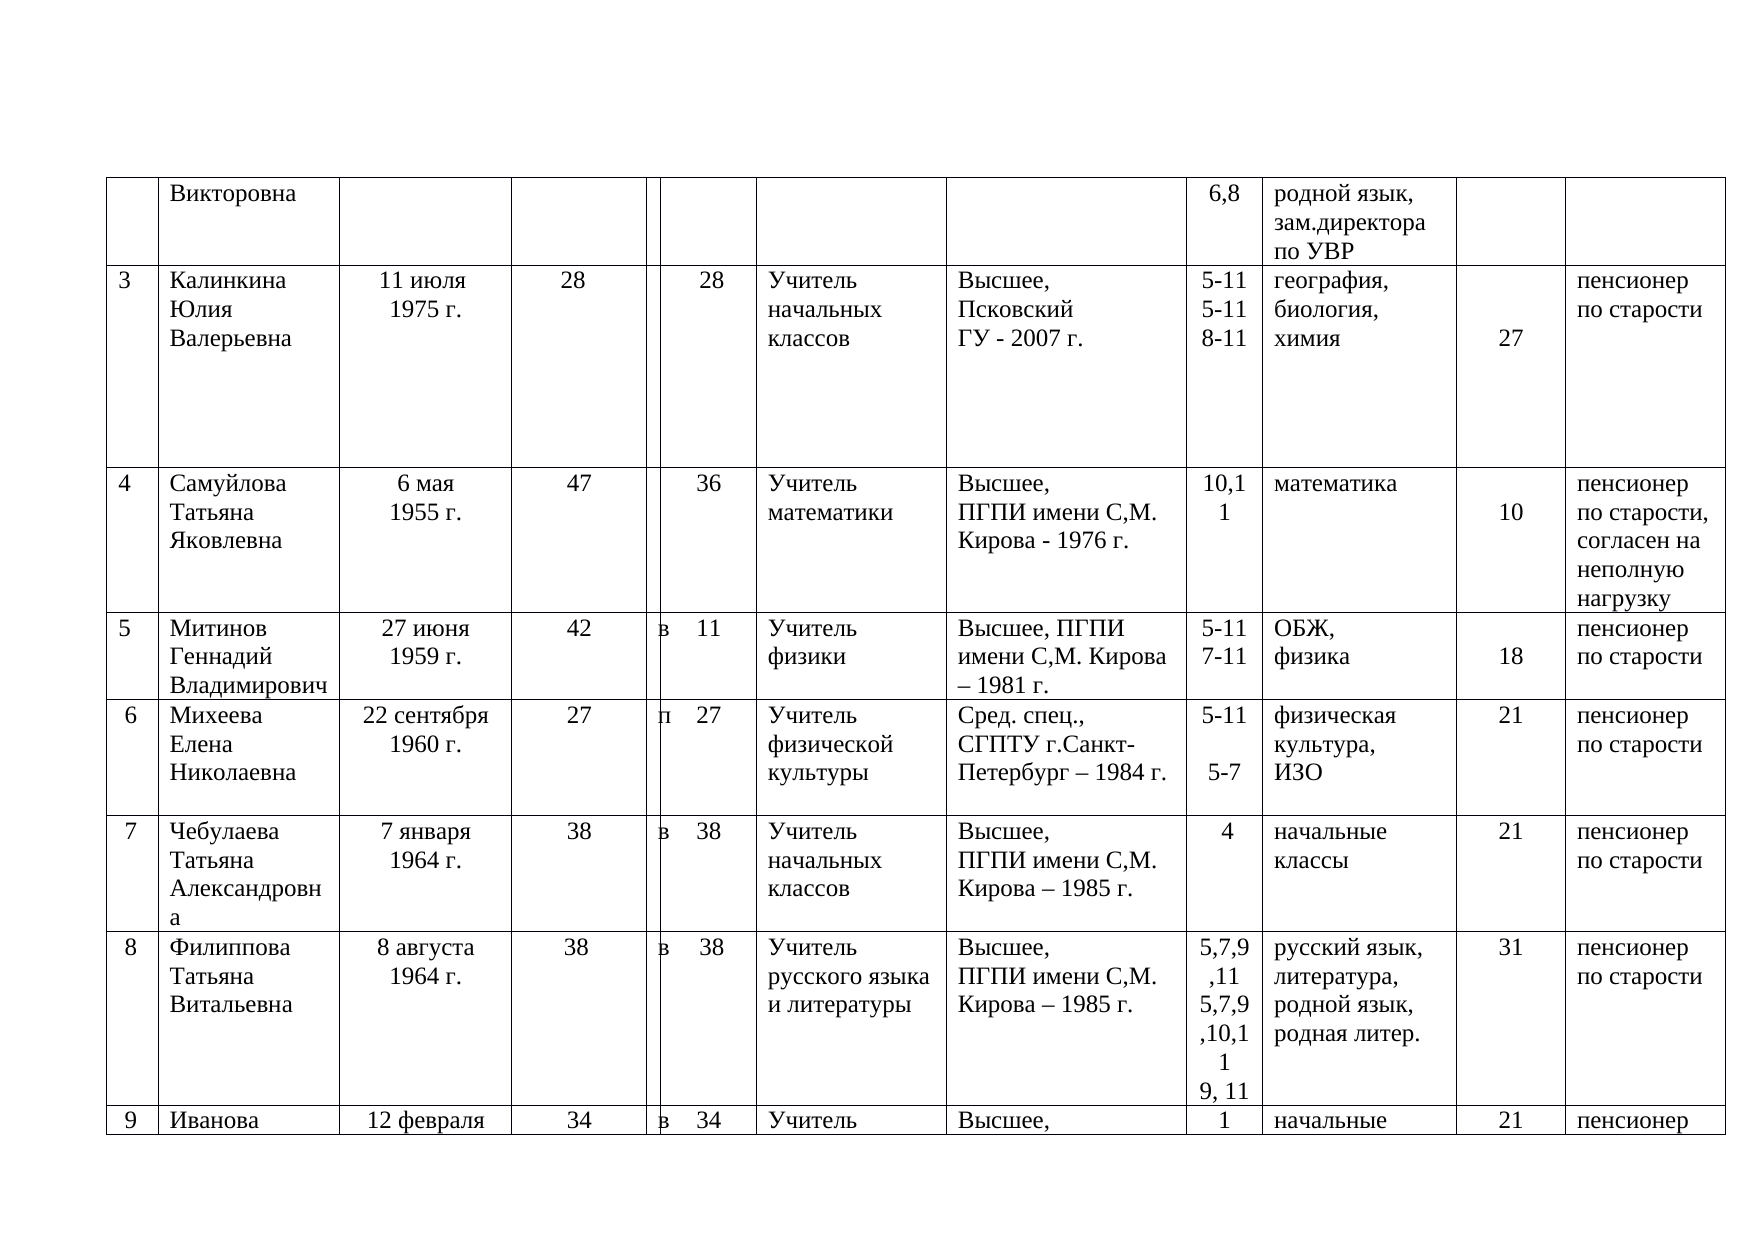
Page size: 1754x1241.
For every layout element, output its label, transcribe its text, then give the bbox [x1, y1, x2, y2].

table_cell высшая [647, 178, 660, 264]
table_cell 12 февраля [340, 1106, 511, 1134]
table_cell Учитель начальных классов [757, 816, 946, 931]
table_cell пенсионер по старости [1566, 266, 1725, 467]
table_cell [757, 178, 946, 264]
table_cell ОБЖ, физика [1263, 613, 1456, 699]
table_cell Учитель физики [757, 613, 946, 699]
table_cell 7 [107, 816, 158, 931]
table_cell Высшее, ПГПИ имени С,М. Кирова – 1985 г. [947, 932, 1186, 1104]
table_cell 5-11 5-11 8-11 [1187, 266, 1262, 467]
table_cell 6,8 [1187, 178, 1262, 264]
table_cell 8 августа 1964 г. [340, 932, 511, 1104]
table_cell высшая [647, 613, 660, 699]
table_cell [1457, 178, 1565, 264]
table_cell высшая [647, 816, 660, 931]
table_cell Высшее, ПГПИ имени С,М. Кирова – 1985 г. [947, 816, 1186, 931]
table_cell 21 [1457, 1106, 1565, 1134]
table_cell [107, 178, 158, 264]
table_cell 38 [661, 816, 756, 931]
table_cell Учитель русского языка и литературы [757, 932, 946, 1104]
table_cell 28 [661, 178, 756, 264]
table_cell 3 [107, 266, 158, 467]
table_cell 11 июля 1975 г. [340, 266, 511, 467]
table_cell Высшее, ПГПИ имени С,М. Кирова – 1981 г. [947, 613, 1186, 699]
table_cell 27 [512, 700, 646, 815]
table_cell 4 [1187, 816, 1262, 931]
table_cell Учитель [757, 1106, 946, 1134]
table_cell пенсионер по старости [1566, 932, 1725, 1104]
table_cell 22 сентября 1960 г. [340, 700, 511, 815]
table_cell русский язык, литература, родной язык, родная литер. [1263, 932, 1456, 1104]
table_cell 27 июня 1959 г. [340, 613, 511, 699]
table_cell Викторовна [159, 178, 339, 264]
table_cell пенсионер по старости [1566, 700, 1725, 815]
table_cell Высшее, ПГПИ имени С,М. Кирова - 1976 г. [947, 468, 1186, 612]
table_cell родной язык, зам.директора по УВР [1263, 178, 1456, 264]
table_cell Учитель математики [757, 468, 946, 612]
table_cell первая [647, 700, 660, 815]
table_cell Филиппова Татьяна Витальевна [159, 932, 339, 1104]
table_cell 36 [661, 468, 756, 612]
table_cell 18 [1457, 613, 1565, 699]
table_cell 28 [661, 266, 756, 467]
table_cell [340, 178, 511, 264]
table_cell 34 [661, 1106, 756, 1134]
table_cell 42 [512, 613, 646, 699]
table_cell 27 [1457, 266, 1565, 467]
table_cell 8 [107, 932, 158, 1104]
table_cell география, биология, химия [1263, 266, 1456, 467]
table_cell 5,7,9,11 5,7,9,10,11 9, 11 [1187, 932, 1262, 1104]
table_cell 34 [512, 1106, 646, 1134]
table_cell 21 [1457, 700, 1565, 815]
table_cell Чебулаева Татьяна Александровна [159, 816, 339, 931]
table_cell 47 [512, 468, 646, 612]
table_cell 5-11 7-11 [1187, 613, 1262, 699]
table_cell Самуйлова Татьяна Яковлевна [159, 468, 339, 612]
table_cell пенсионер по старости [1566, 816, 1725, 931]
table_cell 9 [107, 1106, 158, 1134]
table_cell пенсионер по старости [1566, 613, 1725, 699]
table_cell Сред. спец., СГПТУ г.Санкт-Петербург – 1984 г. [947, 700, 1186, 815]
table_cell начальные классы [1263, 816, 1456, 931]
table_cell Митинов Геннадий Владимирович [159, 613, 339, 699]
table_cell 7 января 1964 г. [340, 816, 511, 931]
table_cell пенсионер [1566, 1106, 1725, 1134]
table_cell высшая [647, 266, 660, 467]
table_cell 10,11 [1187, 468, 1262, 612]
table_cell физическая культура, ИЗО [1263, 700, 1456, 815]
table_cell Калинкина Юлия Валерьевна [159, 266, 339, 467]
table_cell Высшее, [947, 1106, 1186, 1134]
table_cell Михеева Елена Николаевна [159, 700, 339, 815]
table_cell математика [1263, 468, 1456, 612]
table_cell Учитель начальных классов [757, 266, 946, 467]
table_cell 38 [512, 816, 646, 931]
table_cell начальные [1263, 1106, 1456, 1134]
table_cell высшая [647, 932, 660, 1104]
table_cell пенсионер по старости, согласен на неполную нагрузку [1566, 468, 1725, 612]
table_cell 31 [1457, 932, 1565, 1104]
table_cell 38 [661, 932, 756, 1104]
table_cell 5-11 5-7 [1187, 700, 1262, 815]
table_cell [512, 178, 646, 264]
table_cell Учитель физической культуры [757, 700, 946, 815]
table_cell высшая [647, 1106, 660, 1134]
table_cell 5 [107, 613, 158, 699]
table_cell Высшее, Псковский ГУ - 2007 г. [947, 266, 1186, 467]
table_cell высшая [647, 468, 660, 612]
table_cell 38 [512, 932, 646, 1104]
table_cell 21 [1457, 816, 1565, 931]
table_cell [947, 178, 1186, 264]
table_cell 11 [661, 613, 756, 699]
table_cell Иванова [159, 1106, 339, 1134]
table_cell 27 [661, 700, 756, 815]
table_cell 1 [1187, 1106, 1262, 1134]
table_cell 4 [107, 468, 158, 612]
table_cell [1566, 178, 1725, 264]
table_cell 28 [512, 266, 646, 467]
table_cell 10 [1457, 468, 1565, 612]
table_cell 6 мая 1955 г. [340, 468, 511, 612]
table_cell 6 [107, 700, 158, 815]
